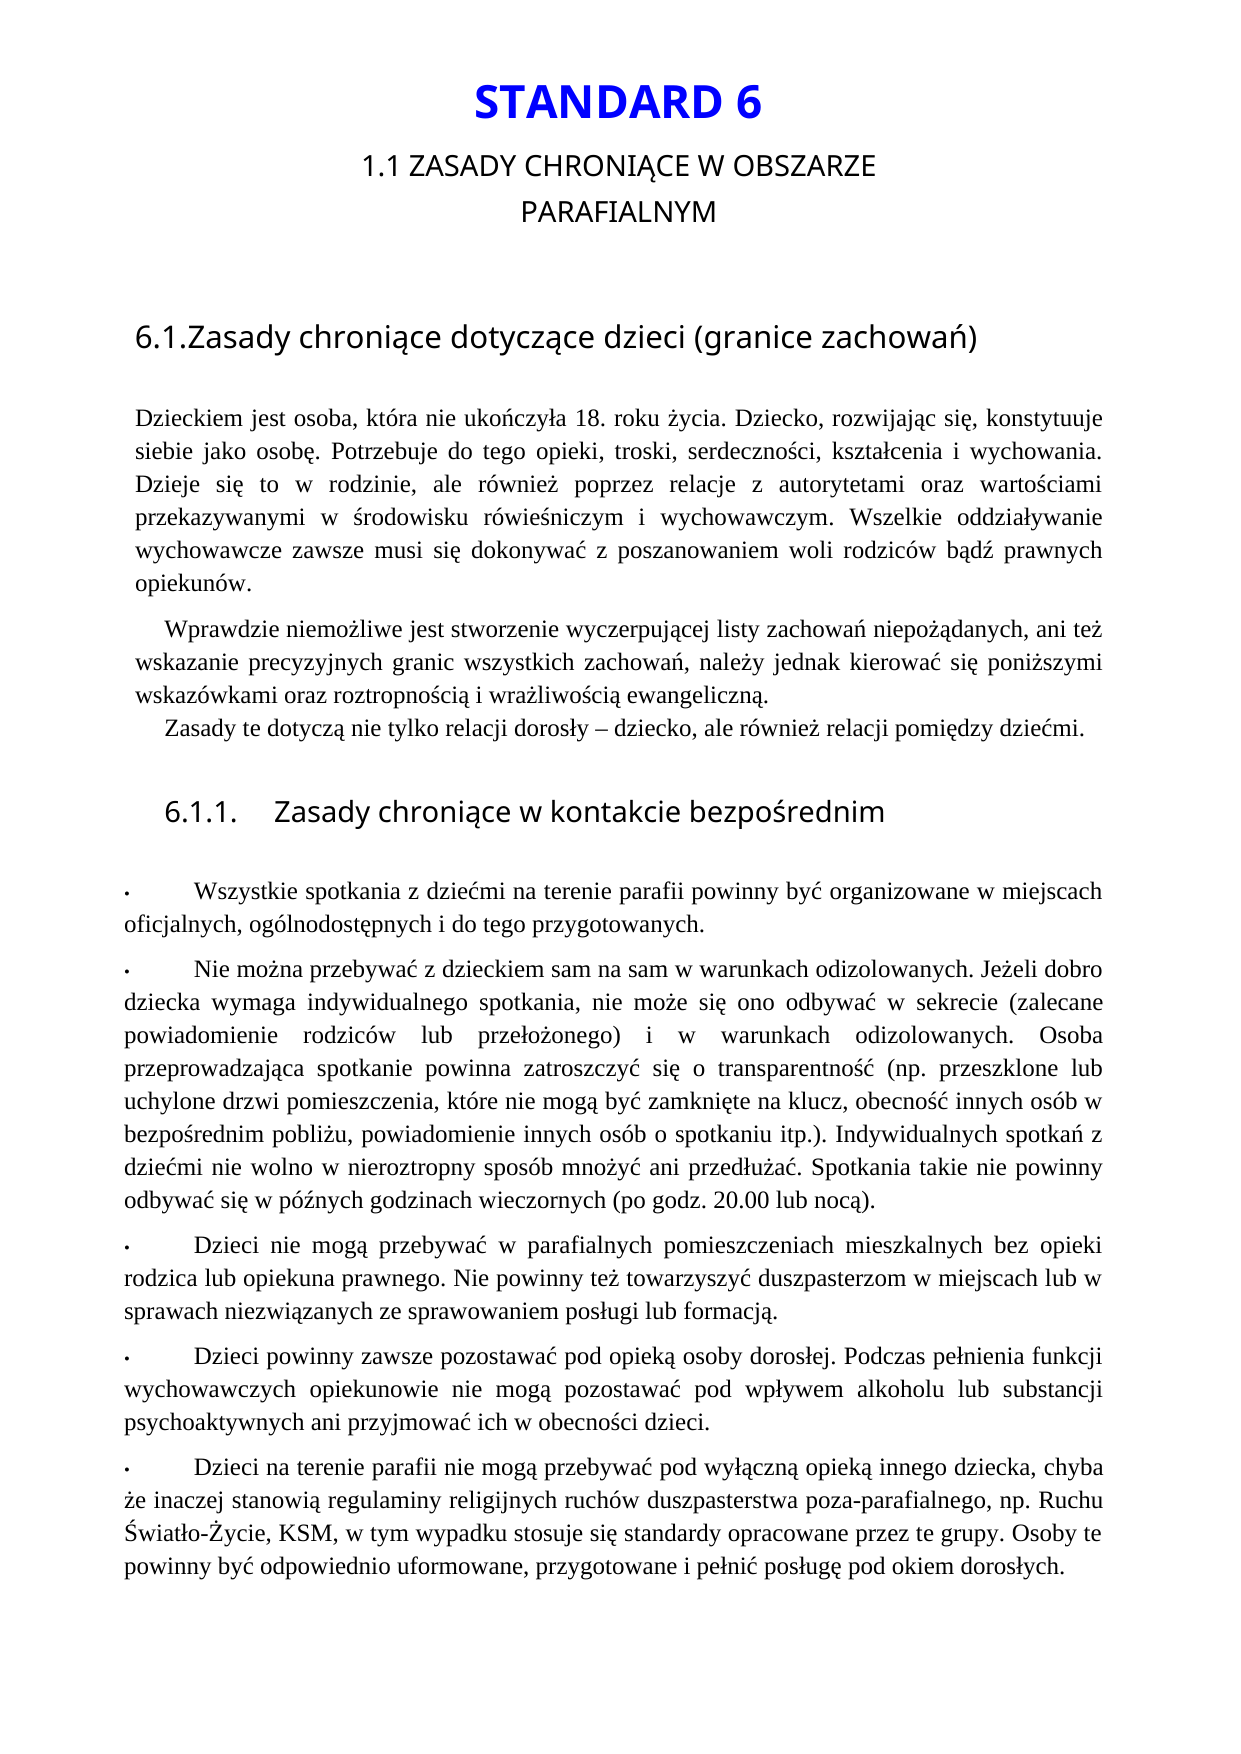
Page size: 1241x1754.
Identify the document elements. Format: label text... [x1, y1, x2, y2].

list Dzieci powinny zawsze pozostawać pod opieką osoby dorosłej. Podczas pełnienia funkcji wychowawczych opiekunowie nie mogą pozostawać pod wpływem alkoholu lub substancji psychoaktywnych ani przyjmować ich w obecności dzieci. [124, 1341, 1104, 1436]
subtitle ZASADY CHRONIĄCE W OBSZARZE PARAFIALNYM [301, 146, 936, 231]
text Dzieckiem jest osoba, która nie ukończyła 18. roku życia. Dziecko, rozwijając się, konstytuuje siebie jako osobę. Potrzebuje do tego opieki, troski, serdeczności, kształcenia i wychowania. Dzieje się to w rodzinie, ale również poprzez relacje z autorytetami oraz wartościami przekazywanymi w środowisku rówieśniczym i wychowawczym. Wszelkie oddziaływanie wychowawcze zawsze musi się dokonywać z poszanowaniem woli rodziców bądź prawnych opiekunów. [135, 403, 1104, 597]
subtitle STANDARD 6 [301, 70, 936, 132]
list Dzieci nie mogą przebywać w parafialnych pomieszczeniach mieszkalnych bez opieki rodzica lub opiekuna prawnego. Nie powinny też towarzyszyć duszpasterzom w miejscach lub w sprawach niezwiązanych ze sprawowaniem posługi lub formacją. [124, 1230, 1104, 1325]
list Dzieci na terenie parafii nie mogą przebywać pod wyłączną opieką innego dziecka, chyba że inaczej stanowią regulaminy religijnych ruchów duszpasterstwa poza-parafialnego, np. Ruchu Światło-Życie, KSM, w tym wypadku stosuje się standardy opracowane przez te grupy. Osoby te powinny być odpowiednio uformowane, przygotowane i pełnić posługę pod okiem dorosłych. [124, 1452, 1104, 1580]
text Zasady te dotyczą nie tylko relacji dorosły – dziecko, ale również relacji pomiędzy dziećmi. [135, 713, 1103, 742]
subtitle Zasady chroniące dotyczące dzieci (granice zachowań) [134, 315, 1116, 358]
list Nie można przebywać z dzieckiem sam na sam w warunkach odizolowanych. Jeżeli dobro dziecka wymaga indywidualnego spotkania, nie może się ono odbywać w sekrecie (zalecane powiadomienie rodziców lub przełożonego) i w warunkach odizolowanych. Osoba przeprowadzająca spotkanie powinna zatroszczyć się o transparentność (np. przeszklone lub uchylone drzwi pomieszczenia, które nie mogą być zamknięte na klucz, obecność innych osób w bezpośrednim pobliżu, powiadomienie innych osób o spotkaniu itp.). Indywidualnych spotkań z dziećmi nie wolno w nieroztropny sposób mnożyć ani przedłużać. Spotkania takie nie powinny odbywać się w późnych godzinach wieczornych (po godz. 20.00 lub nocą). [124, 954, 1104, 1214]
subtitle Zasady chroniące w kontakcie bezpośrednim [164, 792, 1116, 831]
list Wszystkie spotkania z dziećmi na terenie parafii powinny być organizowane w miejscach oficjalnych, ogólnodostępnych i do tego przygotowanych. [124, 876, 1103, 938]
text Wprawdzie niemożliwe jest stworzenie wyczerpującej listy zachowań niepożądanych, ani też wskazanie precyzyjnych granic wszystkich zachowań, należy jednak kierować się poniższymi wskazówkami oraz roztropnością i wrażliwością ewangeliczną. [135, 614, 1104, 709]
